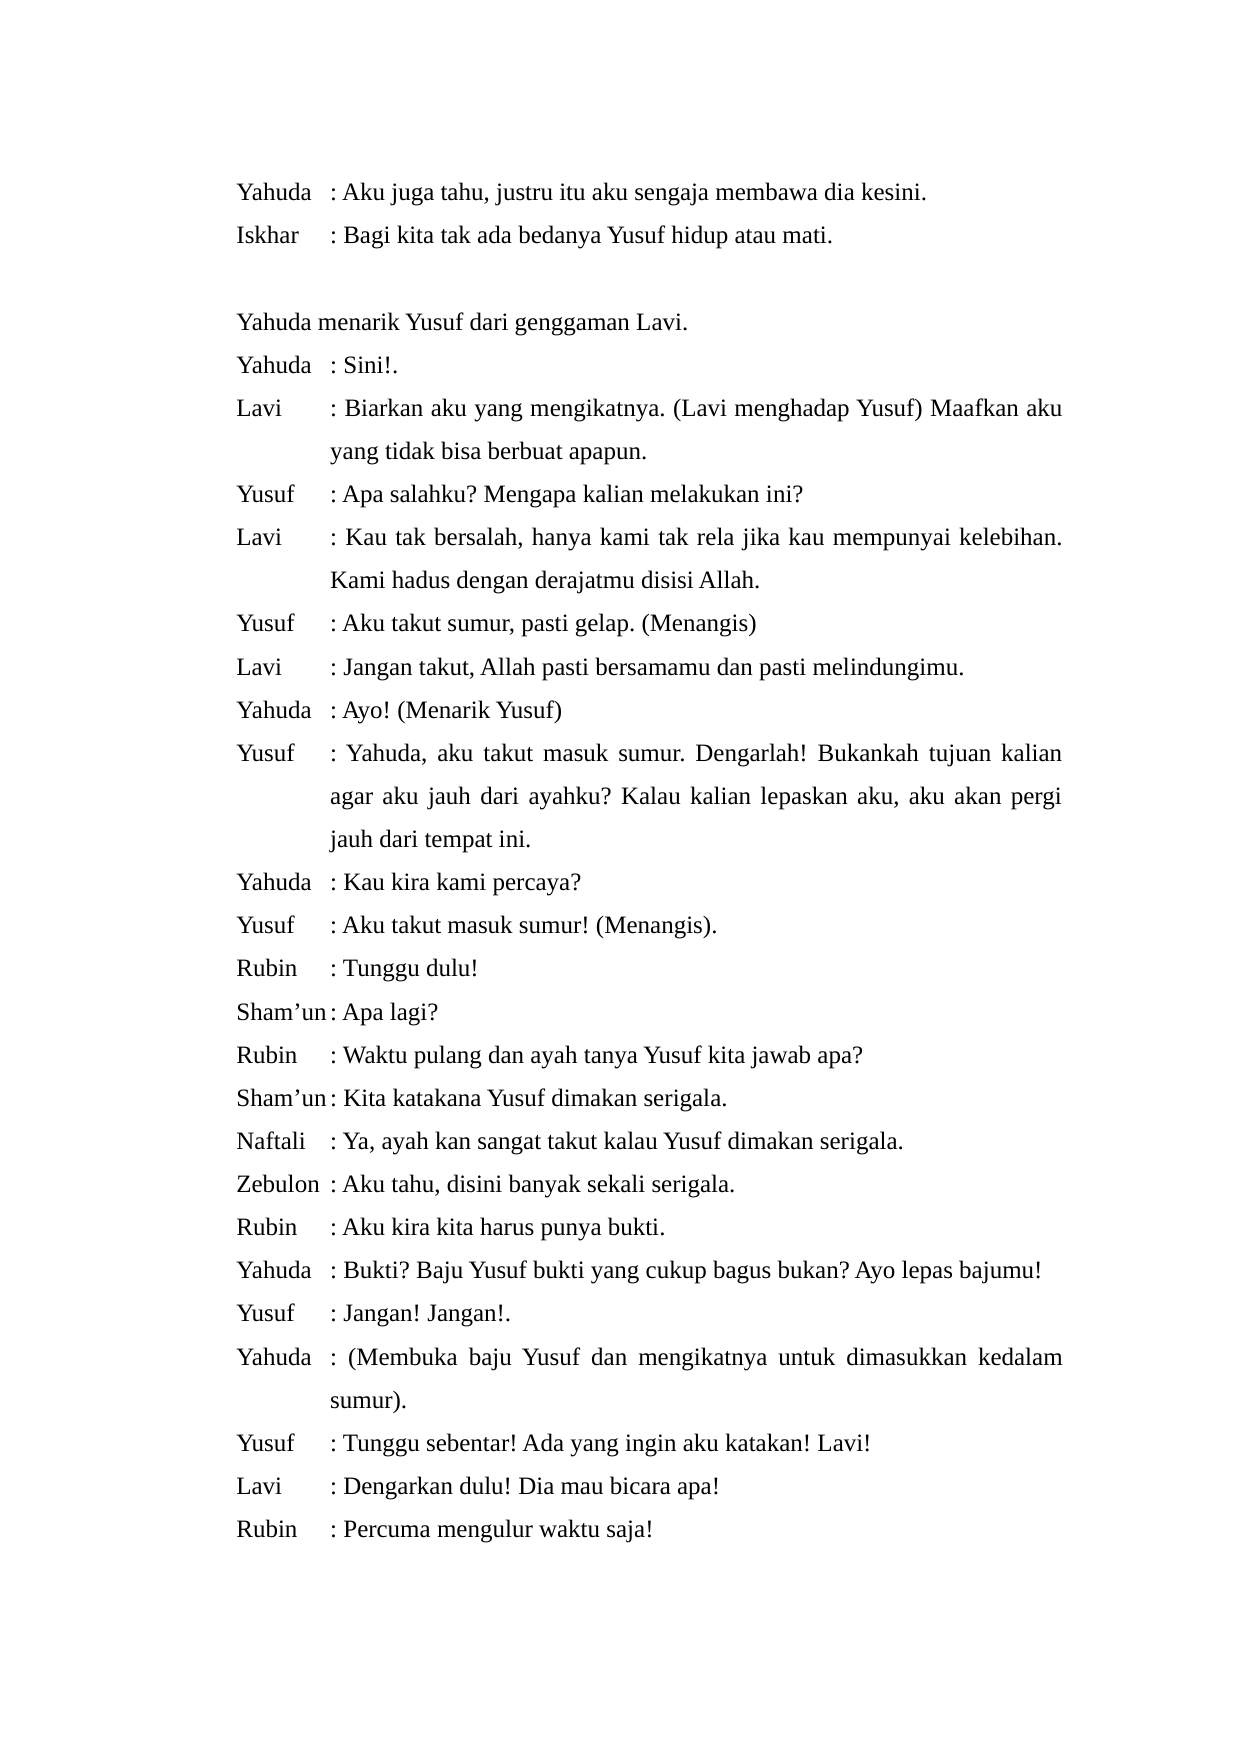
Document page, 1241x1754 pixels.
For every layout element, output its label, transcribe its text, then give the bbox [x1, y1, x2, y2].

text Yusuf : Yahuda, aku takut masuk sumur. Dengarlah! Bukankah tujuan kalian agar aku jauh dari ayahku? Kalau kalian lepaskan aku, aku akan pergi jauh dari tempat ini. [236, 738, 1063, 853]
text Lavi : Biarkan aku yang mengikatnya. (Lavi menghadap Yusuf) Maafkan aku yang tidak bisa berbuat apapun. [236, 393, 1063, 465]
text Zebulon : Aku tahu, disini banyak sekali serigala. [236, 1169, 1063, 1198]
text Yusuf : Tunggu sebentar! Ada yang ingin aku katakan! Lavi! [236, 1428, 1063, 1457]
text Yahuda : Ayo! (Menarik Yusuf) [236, 695, 1063, 723]
text Rubin : Aku kira kita harus punya bukti. [236, 1212, 1063, 1241]
text Yahuda : Kau kira kami percaya? [236, 867, 1063, 896]
text Naftali : Ya, ayah kan sangat takut kalau Yusuf dimakan serigala. [236, 1126, 1063, 1155]
text Yusuf : Aku takut sumur, pasti gelap. (Menangis) [236, 608, 1063, 637]
text Sham’un : Kita katakana Yusuf dimakan serigala. [236, 1083, 1063, 1112]
text Sham’un : Apa lagi? [236, 997, 1063, 1025]
text Rubin : Waktu pulang dan ayah tanya Yusuf kita jawab apa? [236, 1040, 1063, 1068]
text Yahuda : Sini!. [236, 350, 1063, 378]
text Yahuda : Aku juga tahu, justru itu aku sengaja membawa dia kesini. [236, 177, 1063, 206]
text Yusuf : Aku takut masuk sumur! (Menangis). [236, 910, 1063, 939]
text Lavi : Dengarkan dulu! Dia mau bicara apa! [236, 1471, 1063, 1500]
text Yusuf : Jangan! Jangan!. [236, 1298, 1063, 1327]
text Iskhar : Bagi kita tak ada bedanya Yusuf hidup atau mati. [236, 220, 1063, 249]
text Yahuda menarik Yusuf dari genggaman Lavi. [236, 307, 1063, 335]
text Yusuf : Apa salahku? Mengapa kalian melakukan ini? [236, 479, 1063, 508]
text Rubin : Percuma mengulur waktu saja! [236, 1514, 1063, 1543]
text Lavi : Kau tak bersalah, hanya kami tak rela jika kau mempunyai kelebihan. Kami hadus dengan derajatmu disisi Allah. [236, 522, 1063, 594]
text Rubin : Tunggu dulu! [236, 953, 1063, 982]
text Lavi : Jangan takut, Allah pasti bersamamu dan pasti melindungimu. [236, 652, 1063, 680]
text Yahuda : Bukti? Baju Yusuf bukti yang cukup bagus bukan? Ayo lepas bajumu! [236, 1255, 1063, 1284]
text Yahuda : (Membuka baju Yusuf dan mengikatnya untuk dimasukkan kedalam sumur). [236, 1342, 1063, 1413]
